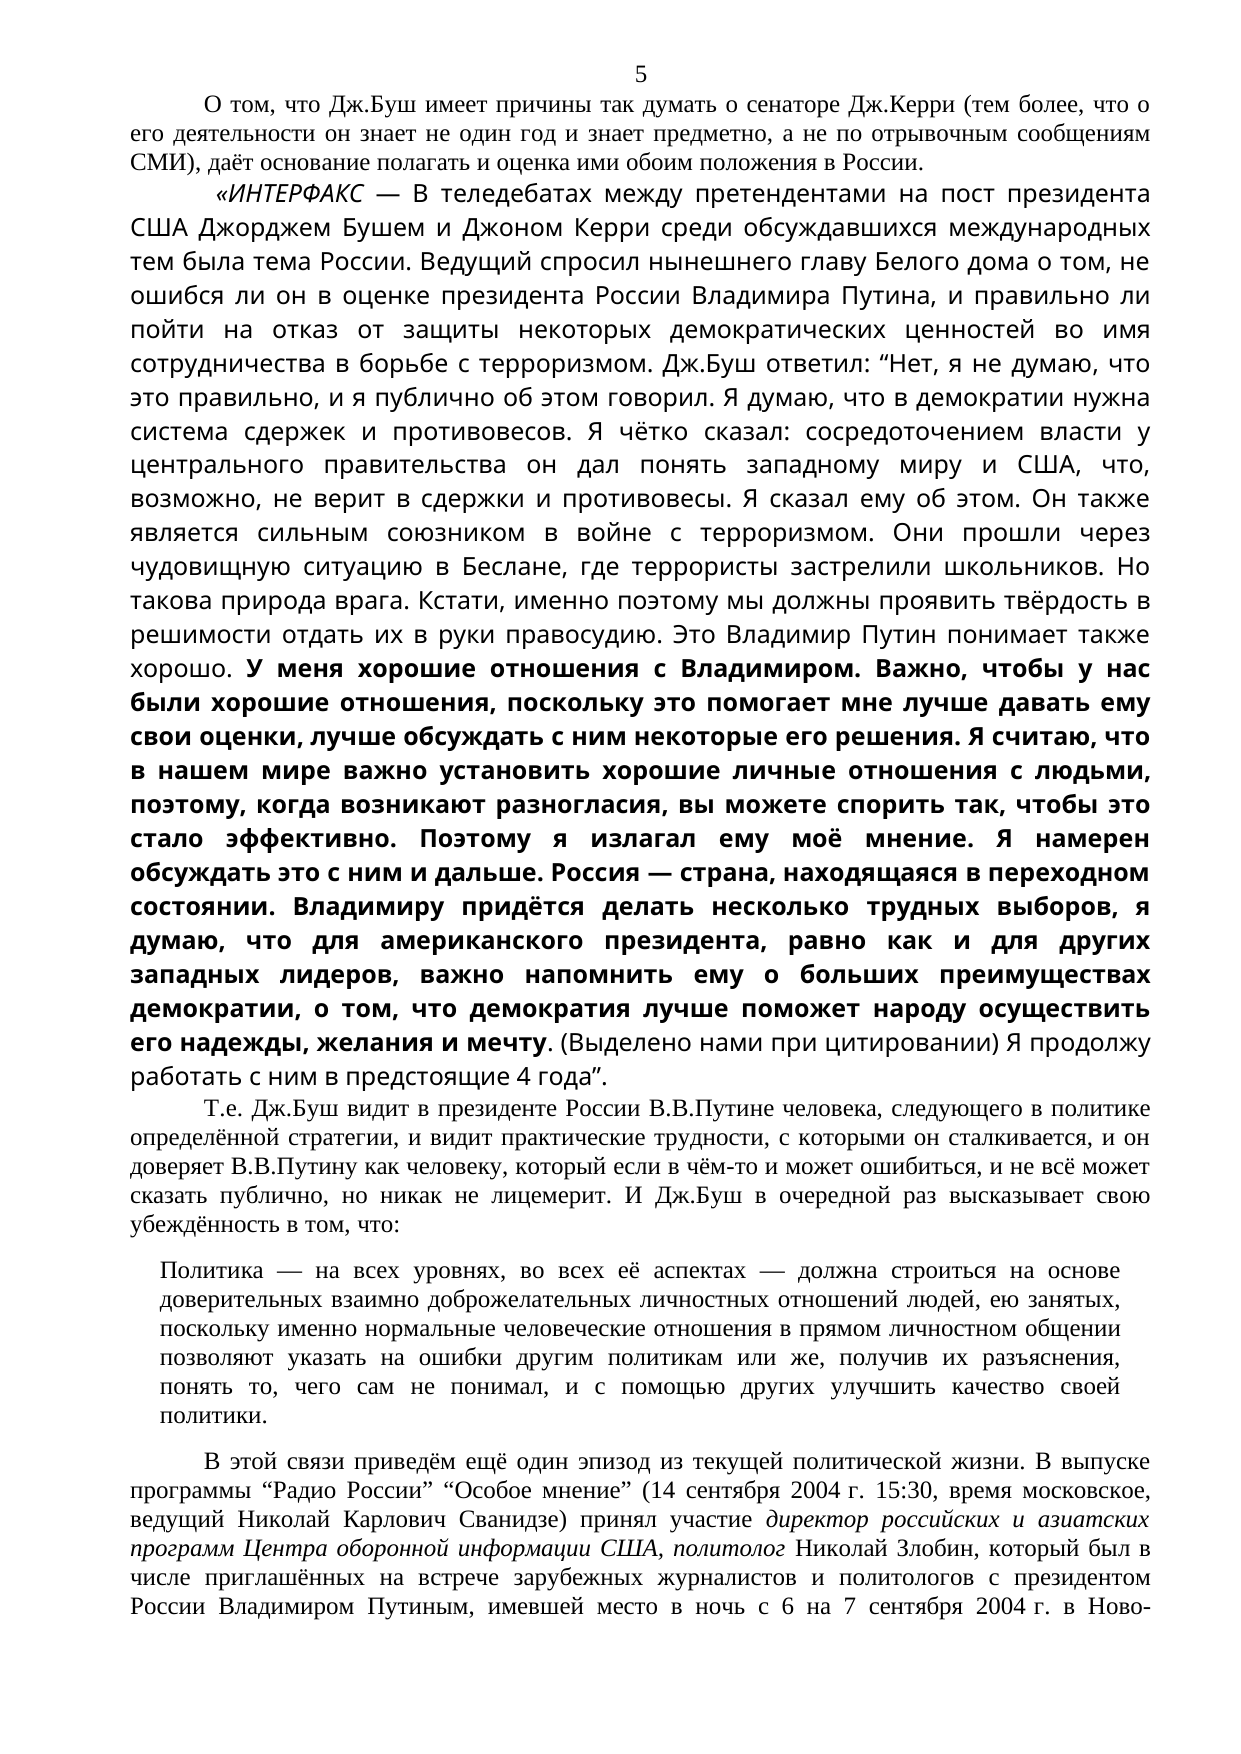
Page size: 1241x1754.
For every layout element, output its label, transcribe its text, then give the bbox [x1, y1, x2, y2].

text «ИНТЕРФАКС — В теледебатах между претендентами на пост президента США Джорджем Бушем и Джоном Керри среди обсуждавшихся международных тем была тема России. Ведущий спросил нынешнего главу Белого дома о том, не ошибся ли он в оценке президента России Владимира Путина, и правильно ли пойти на отказ от защиты некоторых демократических ценностей во имя сотрудничества в борьбе с терроризмом. Дж.Буш ответил: “Нет, я не думаю, что это правильно, и я публично об этом говорил. Я думаю, что в демократии нужна система сдержек и противовесов. Я чётко сказал: сосредоточением власти у центрального правительства он дал понять западному миру и США, что, возможно, не верит в сдержки и противовесы. Я сказал ему об этом. Он также является сильным союзником в войне с терроризмом. Они прошли через чудовищную ситуацию в Беслане, где террористы застрелили школьников. Но такова природа врага. Кстати, именно поэтому мы должны проявить твёрдость в решимости отдать их в руки правосудию. Это Владимир Путин понимает также хорошо. У меня хорошие отношения с Владимиром. Важно, чтобы у нас были хорошие отношения, поскольку это помогает мне лучше давать ему свои оценки, лучше обсуждать с ним некоторые его решения. Я считаю, что в нашем мире важно установить хорошие личные отношения с людьми, поэтому, когда возникают разногласия, вы можете спорить так, чтобы это стало эффективно. Поэтому я излагал ему моё мнение. Я намерен обсуждать это с ним и дальше. Россия — страна, находящаяся в переходном состоянии. Владимиру придётся делать несколько трудных выборов, я думаю, что для американского президента, равно как и для других западных лидеров, важно напомнить ему о больших преимуществах демократии, о том, что демократия лучше поможет народу осуществить его надежды, желания и мечту. (Выделено нами при цитировании) Я продолжу работать с ним в предстоящие 4 года”. [130, 176, 1152, 1093]
text О том, что Дж.Буш имеет причины так думать о сенаторе Дж.Керри (тем более, что о его деятельности он знает не один год и знает предметно, а не по отрывочным сообщениям СМИ), даёт основание полагать и оценка ими обоим положения в России. [130, 89, 1152, 176]
text Политика — на всех уровнях, во всех её аспектах — должна строиться на основе доверительных взаимно доброжелательных личностных отношений людей, ею занятых, поскольку именно нормальные человеческие отношения в прямом личностном общении позволяют указать на ошибки другим политикам или же, получив их разъяснения, понять то, чего сам не понимал, и с помощью других улучшить качество своей политики. [159, 1255, 1122, 1429]
text Т.е. Дж.Буш видит в президенте России В.В.Путине человека, следующего в политике определённой стратегии, и видит практические трудности, с которыми он сталкивается, и он доверяет В.В.Путину как человеку, который если в чём-то и может ошибиться, и не всё может сказать публично, но никак не лицемерит. И Дж.Буш в очередной раз высказывает свою убеждённость в том, что: [130, 1093, 1152, 1238]
text В этой связи приведём ещё один эпизод из текущей политической жизни. В выпуске программы “Радио России” “Особое мнение” (14 сентября 2004 г. 15:30, время московское, ведущий Николай Карлович Сванидзе) принял участие директор российских и азиатских программ Центра оборонной информации США, политолог Николай Злобин, который был в числе приглашённых на встрече зарубежных журналистов и политологов с президентом России Владимиром Путиным, имевшей место в ночь с 6 на 7 сентября 2004 г. в Ново- [130, 1446, 1152, 1620]
